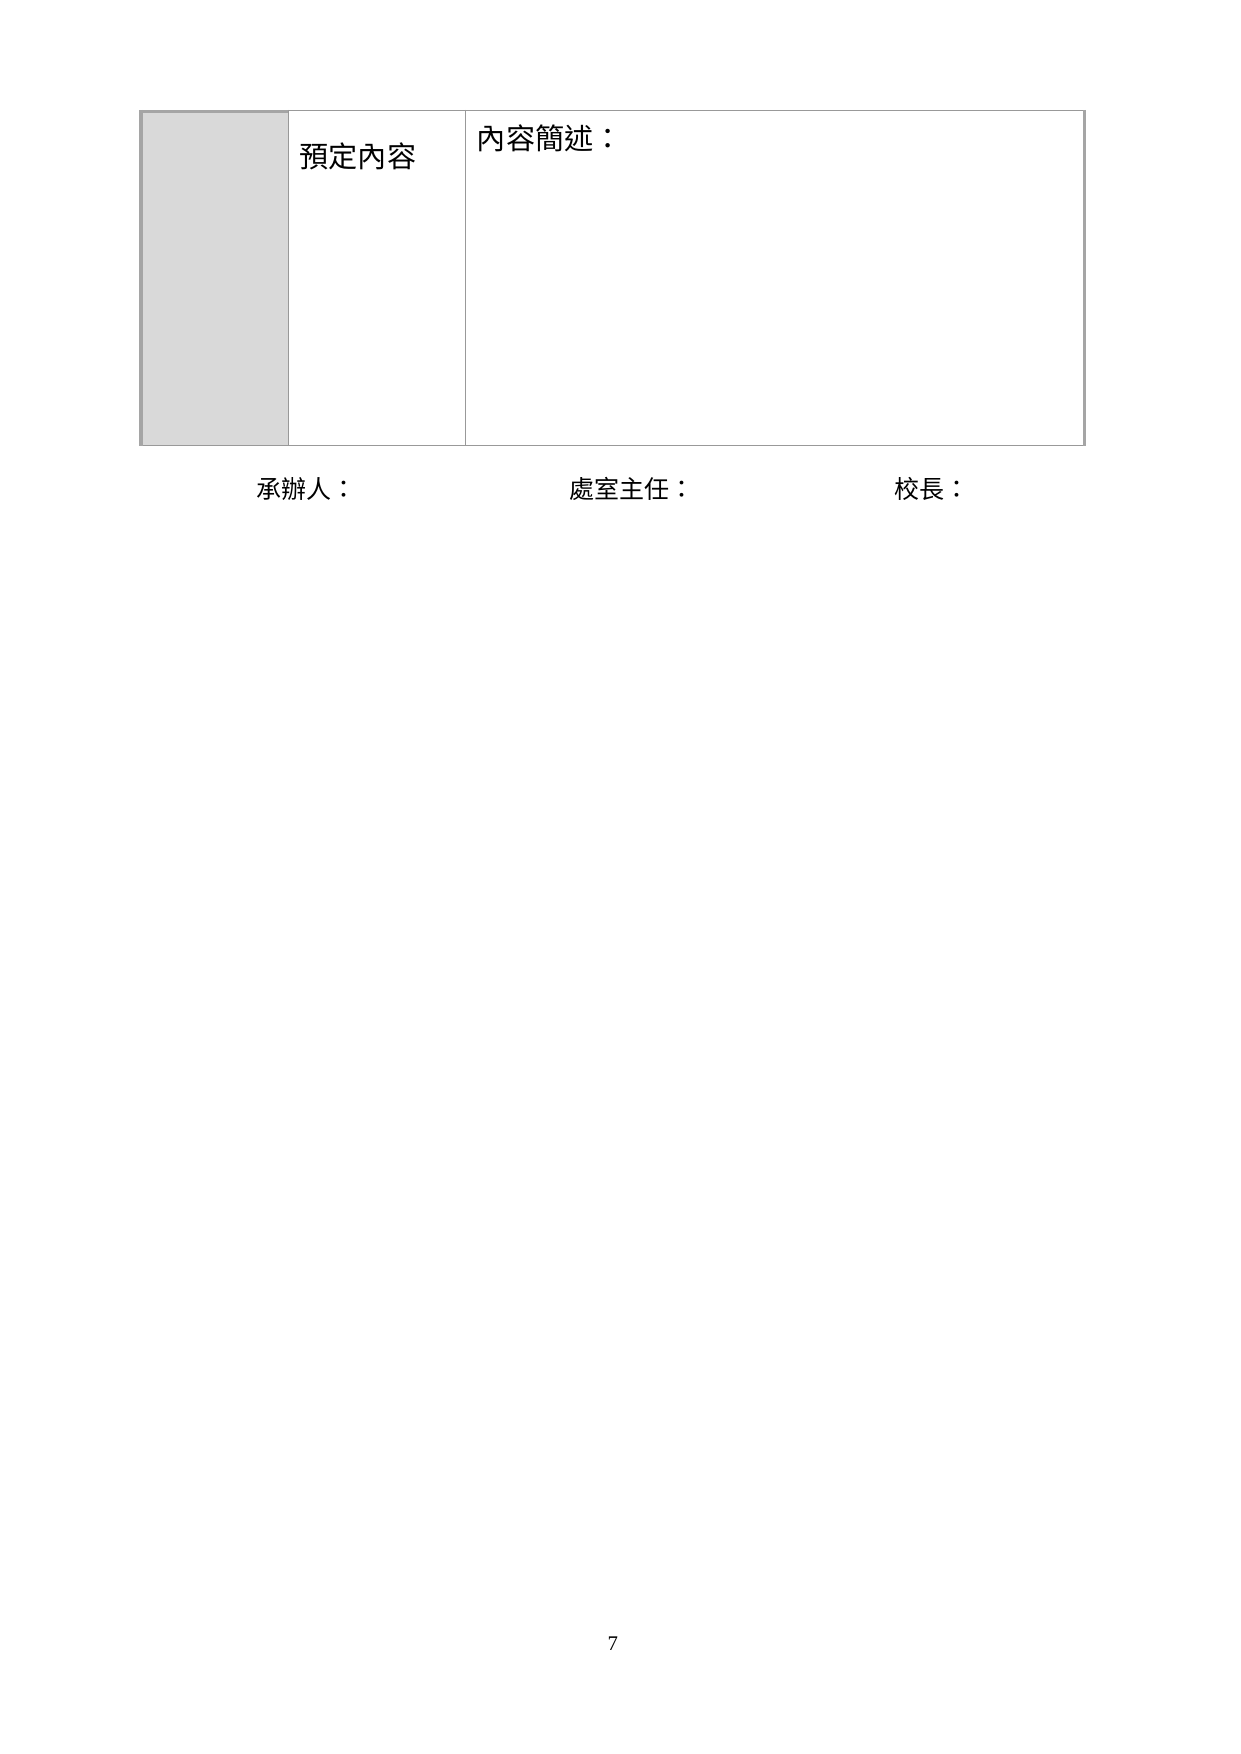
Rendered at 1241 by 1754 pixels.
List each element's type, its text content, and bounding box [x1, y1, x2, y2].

table_cell [143, 113, 288, 445]
text 承辦人： 處室主任： 校長： [118, 446, 1107, 509]
table_cell 預定內容 [289, 111, 465, 445]
table_cell 內容簡述： [466, 111, 1083, 445]
